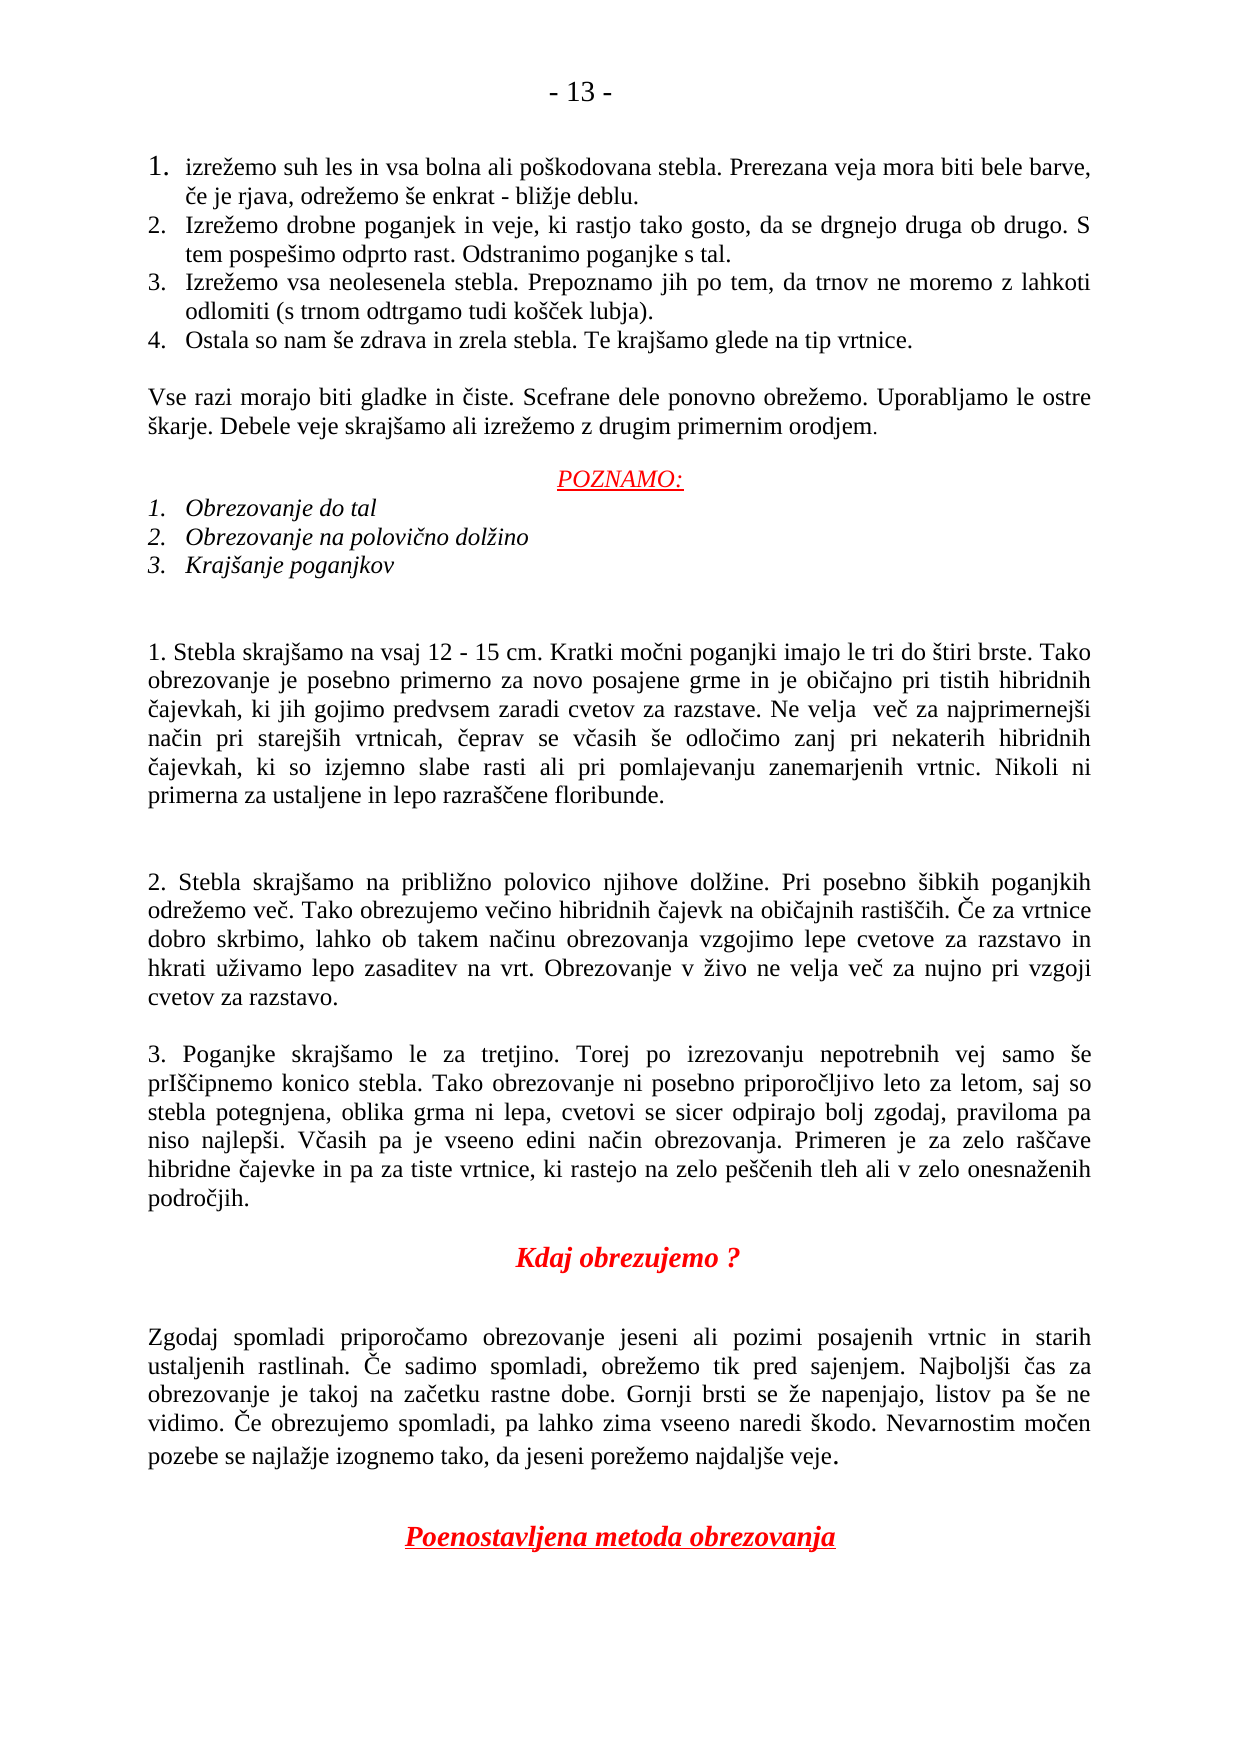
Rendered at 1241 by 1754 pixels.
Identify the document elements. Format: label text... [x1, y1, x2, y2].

subtitle POZNAMO: [148, 464, 1092, 493]
text 3. Poganjke skrajšamo le za tretjino. Torej po izrezovanju nepotrebnih vej samo še prIščipnemo konico stebla. Tako obrezovanje ni posebno priporočljivo leto za letom, saj so stebla potegnjena, oblika grma ni lepa, cvetovi se sicer odpirajo bolj zgodaj, praviloma pa niso najlepši. Včasih pa je vseeno edini način obrezovanja. Primeren je za zelo raščave hibridne čajevke in pa za tiste vrtnice, ki rastejo na zelo peščenih tleh ali v zelo onesnaženih področjih. [148, 1039, 1092, 1212]
text 2. Stebla skrajšamo na približno polovico njihove dolžine. Pri posebno šibkih poganjkih odrežemo več. Tako obrezujemo večino hibridnih čajevk na običajnih rastiščih. Če za vrtnice dobro skrbimo, lahko ob takem načinu obrezovanja vzgojimo lepe cvetove za razstavo in hkrati uživamo lepo zasaditev na vrt. Obrezovanje v živo ne velja več za nujno pri vzgoji cvetov za razstavo. [148, 867, 1092, 1010]
list Krajšanje poganjkov [148, 550, 1092, 579]
list Ostala so nam še zdrava in zrela stebla. Te krajšamo glede na tip vrtnice. [148, 325, 1092, 354]
text 1. Stebla skrajšamo na vsaj 12 - 15 cm. Kratki močni poganjki imajo le tri do štiri brste. Tako obrezovanje je posebno primerno za novo posajene grme in je običajno pri tistih hibridnih čajevkah, ki jih gojimo predvsem zaradi cvetov za razstave. Ne velja več za najprimernejši način pri starejših vrtnicah, čeprav se včasih še odločimo zanj pri nekaterih hibridnih čajevkah, ki so izjemno slabe rasti ali pri pomlajevanju zanemarjenih vrtnic. Nikoli ni primerna za ustaljene in lepo razraščene floribunde. [148, 637, 1092, 809]
list Obrezovanje do tal [148, 493, 1092, 522]
text Vse razi morajo biti gladke in čiste. Scefrane dele ponovno obrežemo. Uporabljamo le ostre škarje. Debele veje skrajšamo ali izrežemo z drugim primernim orodjem. [148, 382, 1092, 440]
subtitle Kdaj obrezujemo ? [163, 1240, 1092, 1274]
list Izrežemo vsa neolesenela stebla. Prepoznamo jih po tem, da trnov ne moremo z lahkoti odlomiti (s trnom odtrgamo tudi košček lubja). [148, 267, 1092, 325]
list Izrežemo drobne poganjek in veje, ki rastjo tako gosto, da se drgnejo druga ob drugo. S tem pospešimo odprto rast. Odstranimo poganjke s tal. [148, 210, 1092, 267]
list izrežemo suh les in vsa bolna ali poškodovana stebla. Prerezana veja mora biti bele barve, če je rjava, odrežemo še enkrat - bližje deblu. [148, 148, 1092, 210]
list Obrezovanje na polovično dolžino [148, 522, 1092, 550]
subtitle Poenostavljena metoda obrezovanja [148, 1519, 1092, 1552]
text Zgodaj spomladi priporočamo obrezovanje jeseni ali pozimi posajenih vrtnic in starih ustaljenih rastlinah. Če sadimo spomladi, obrežemo tik pred sajenjem. Najboljši čas za obrezovanje je takoj na začetku rastne dobe. Gornji brsti se že napenjajo, listov pa še ne vidimo. Če obrezujemo spomladi, pa lahko zima vseeno naredi škodo. Nevarnostim močen pozebe se najlažje izognemo tako, da jeseni porežemo najdaljše veje. [148, 1322, 1092, 1471]
